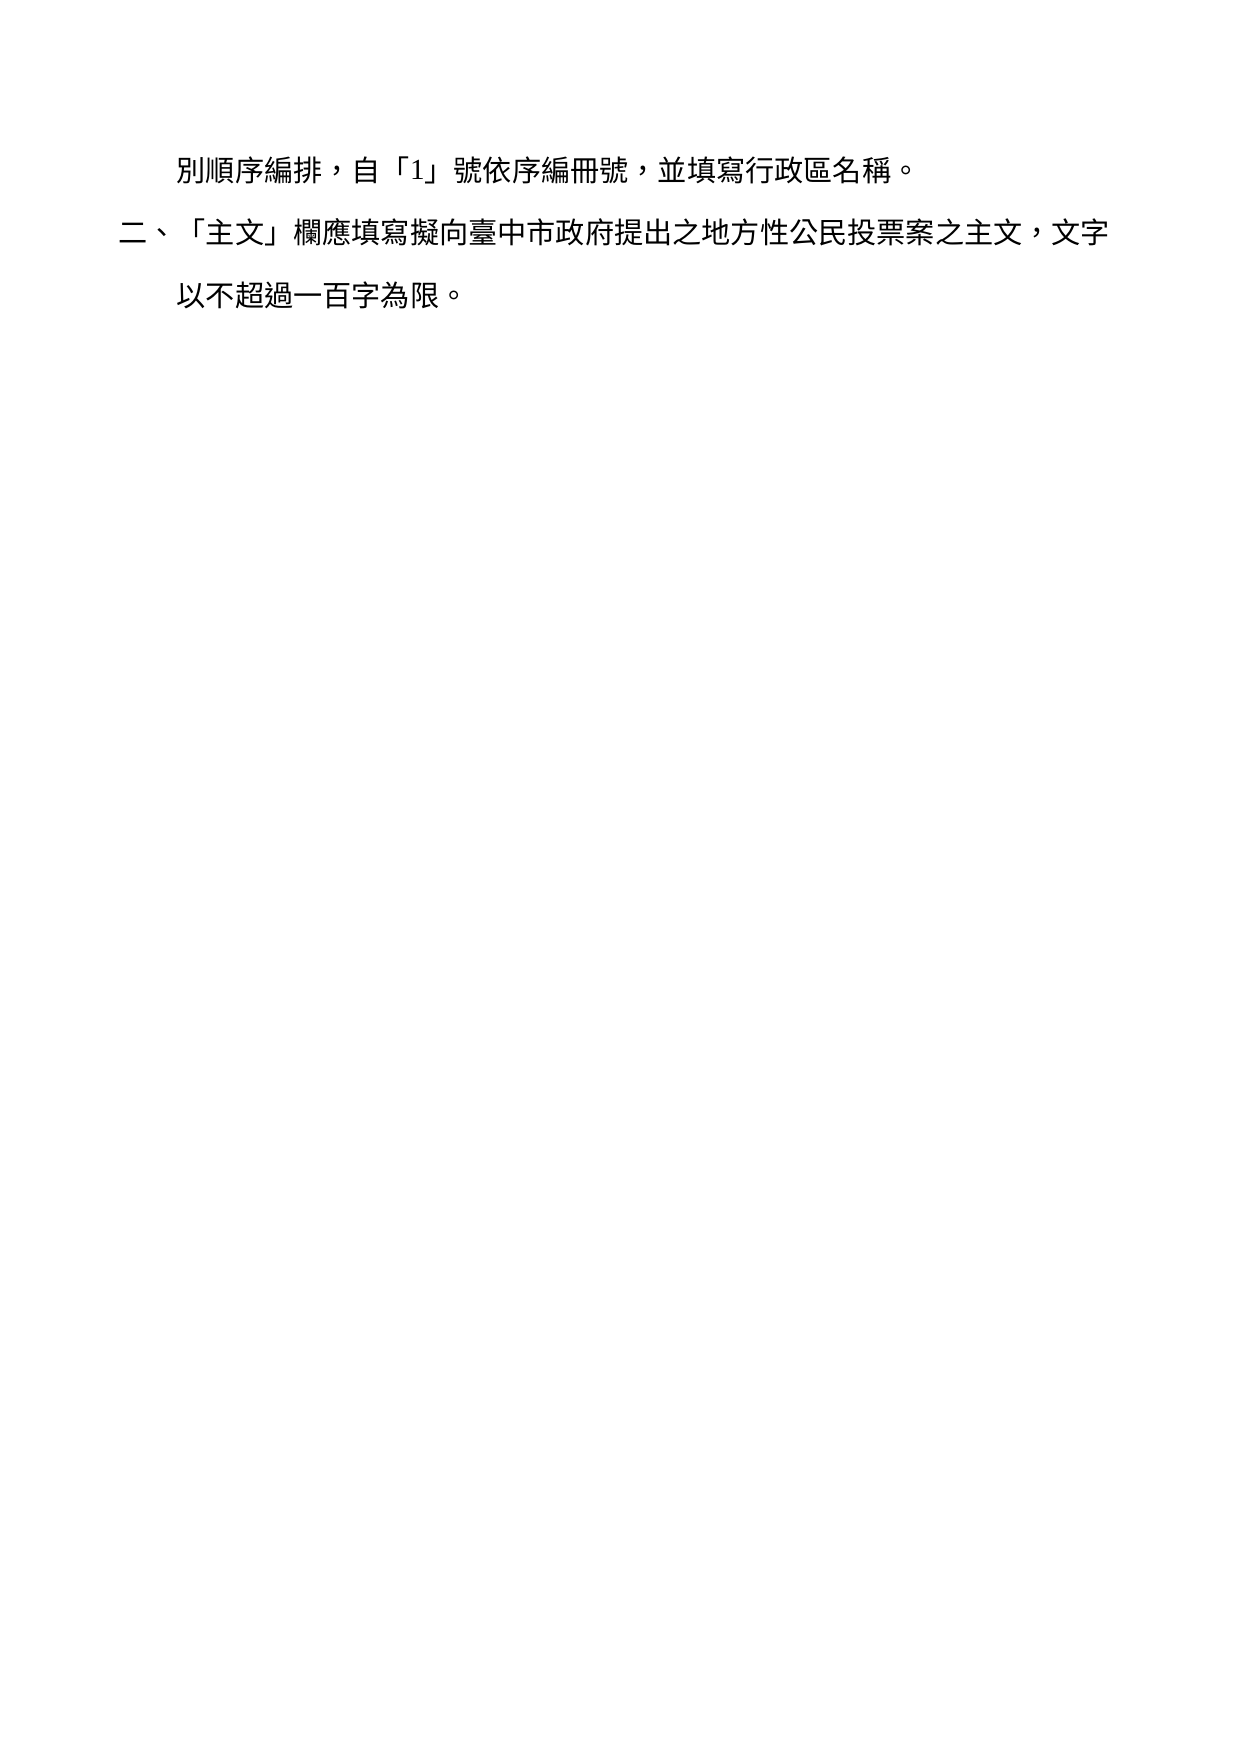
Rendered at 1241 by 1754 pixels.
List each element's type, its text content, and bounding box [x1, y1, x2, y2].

text 二、「主文」欄應填寫擬向臺中市政府提出之地方性公民投票案之主文，文字以不超過一百字為限。 [118, 189, 1122, 314]
text 別順序編排，自「1」號依序編冊號，並填寫行政區名稱。 [118, 127, 1122, 189]
